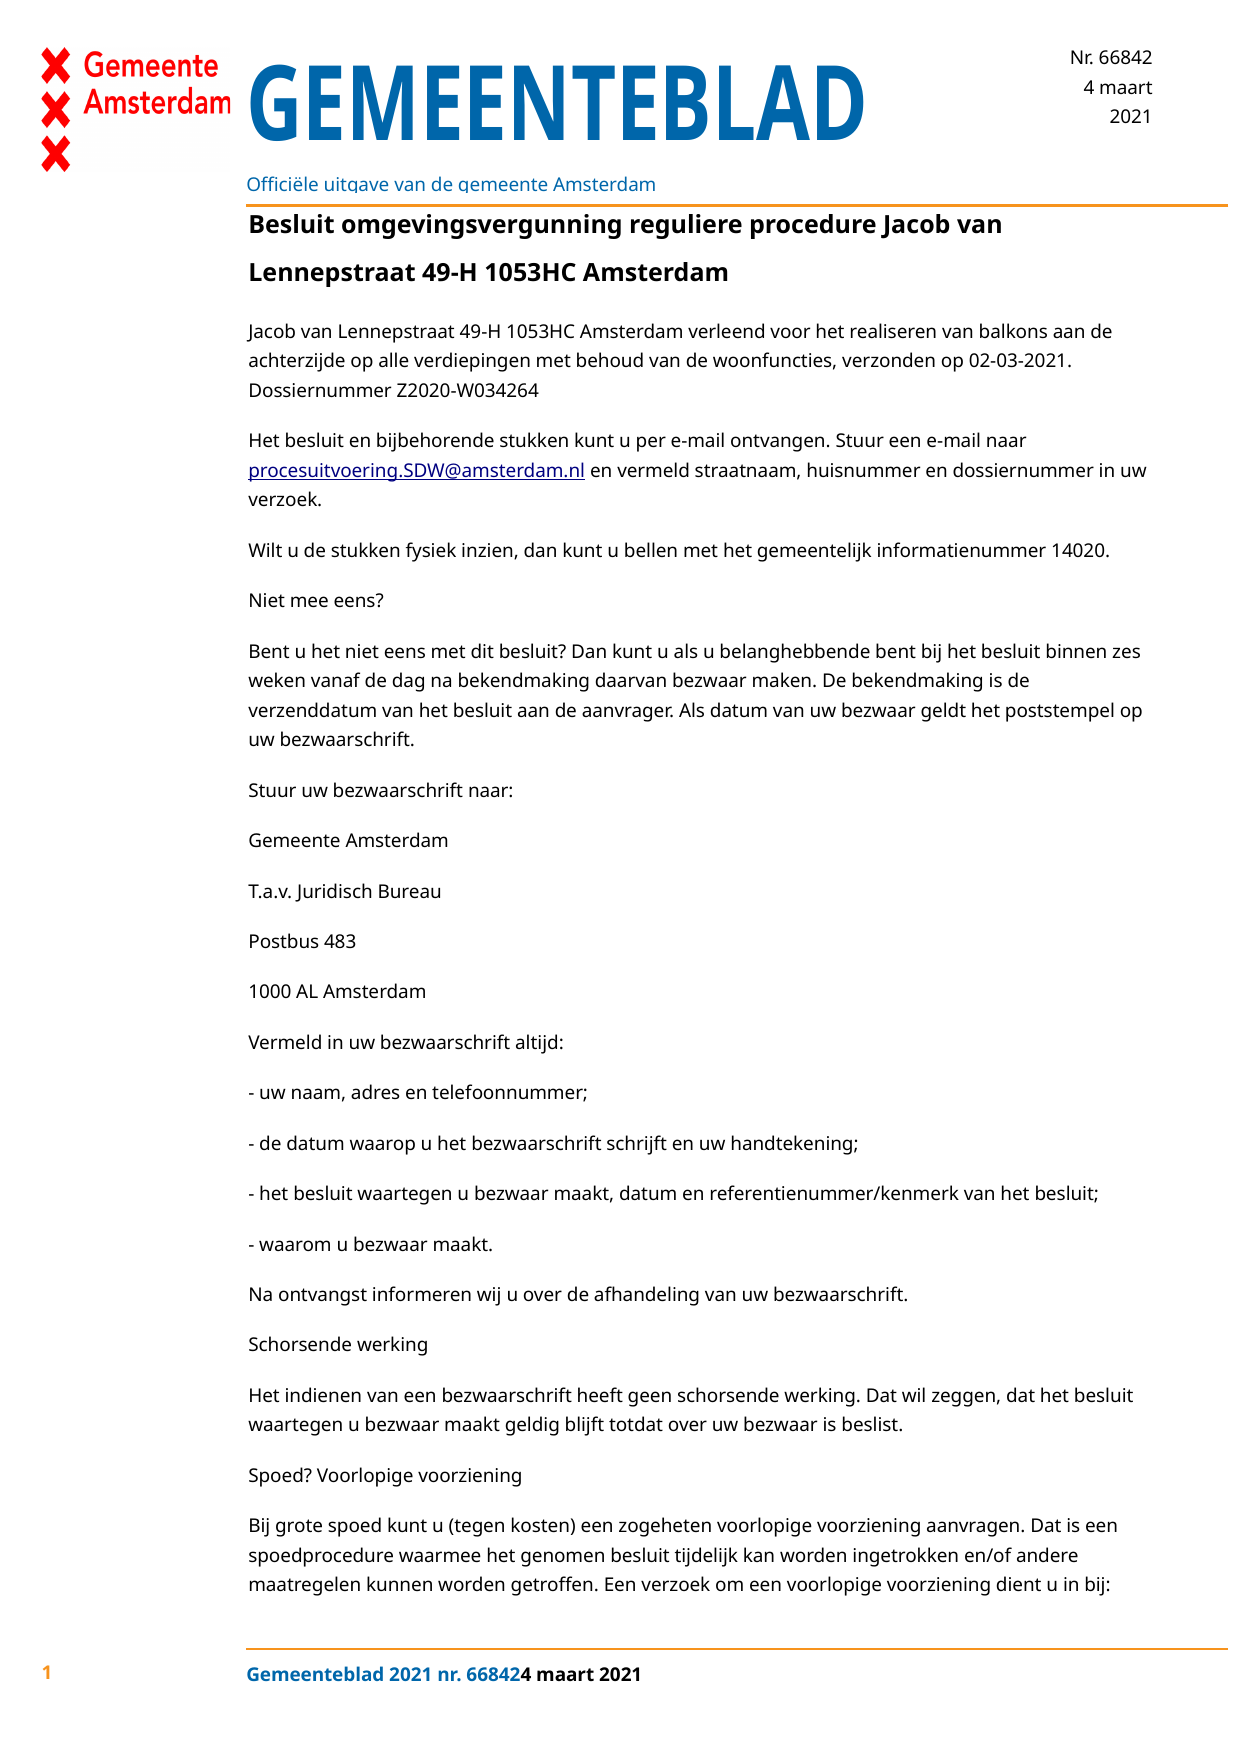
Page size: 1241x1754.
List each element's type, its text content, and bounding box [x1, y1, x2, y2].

text 1000 AL Amsterdam [248, 979, 1152, 1004]
text Gemeente Amsterdam [248, 827, 1152, 853]
text Jacob van Lennepstraat 49-H 1053HC Amsterdam verleend voor het realiseren van balkons aan de achterzijde op alle verdiepingen met behoud van de woonfuncties, verzonden op 02-03-2021. Dossiernummer Z2020-W034264 [248, 318, 1152, 403]
text Bent u het niet eens met dit besluit? Dan kunt u als u belanghebbende bent bij het besluit binnen zes weken vanaf de dag na bekendmaking daarvan bezwaar maken. De bekendmaking is de verzenddatum van het besluit aan de aanvrager. Als datum van uw bezwaar geldt het poststempel op uw bezwaarschrift. [248, 638, 1152, 752]
text T.a.v. Juridisch Bureau [248, 878, 1152, 904]
picture [41, 47, 231, 172]
text Schorsende werking [248, 1332, 1152, 1357]
text Stuur uw bezwaarschrift naar: [248, 777, 1152, 803]
text - de datum waarop u het bezwaarschrift schrijft en uw handtekening; [248, 1130, 1152, 1156]
text Vermeld in uw bezwaarschrift altijd: [248, 1029, 1152, 1055]
text Bij grote spoed kunt u (tegen kosten) een zogeheten voorlopige voorziening aanvragen. Dat is een spoedprocedure waarmee het genomen besluit tijdelijk kan worden ingetrokken en/of andere maatregelen kunnen worden getroffen. Een verzoek om een voorlopige voorziening dient u in bij: [248, 1512, 1152, 1597]
text - uw naam, adres en telefoonnummer; [248, 1079, 1152, 1105]
text Na ontvangst informeren wij u over de afhandeling van uw bezwaarschrift. [248, 1281, 1152, 1307]
text Wilt u de stukken fysiek inzien, dan kunt u bellen met het gemeentelijk informatienummer 14020. [248, 537, 1152, 563]
text Het indienen van een bezwaarschrift heeft geen schorsende werking. Dat wil zeggen, dat het besluit waartegen u bezwaar maakt geldig blijft totdat over uw bezwaar is beslist. [248, 1382, 1152, 1437]
text Het besluit en bijbehorende stukken kunt u per e-mail ontvangen. Stuur een e-mail naar procesuitvoering.SDW@amsterdam.nl en vermeld straatnaam, huisnummer en dossiernummer in uw verzoek. [248, 427, 1152, 512]
text Besluit omgevingsvergunning reguliere procedure Jacob van Lennepstraat 49-H 1053HC Amsterdam [248, 207, 1152, 288]
text Niet mee eens? [248, 587, 1152, 613]
text - het besluit waartegen u bezwaar maakt, datum en referentienummer/kenmerk van het besluit; [248, 1180, 1152, 1206]
text Postbus 483 [248, 928, 1152, 954]
text - waarom u bezwaar maakt. [248, 1231, 1152, 1257]
text Spoed? Voorlopige voorziening [248, 1462, 1152, 1488]
